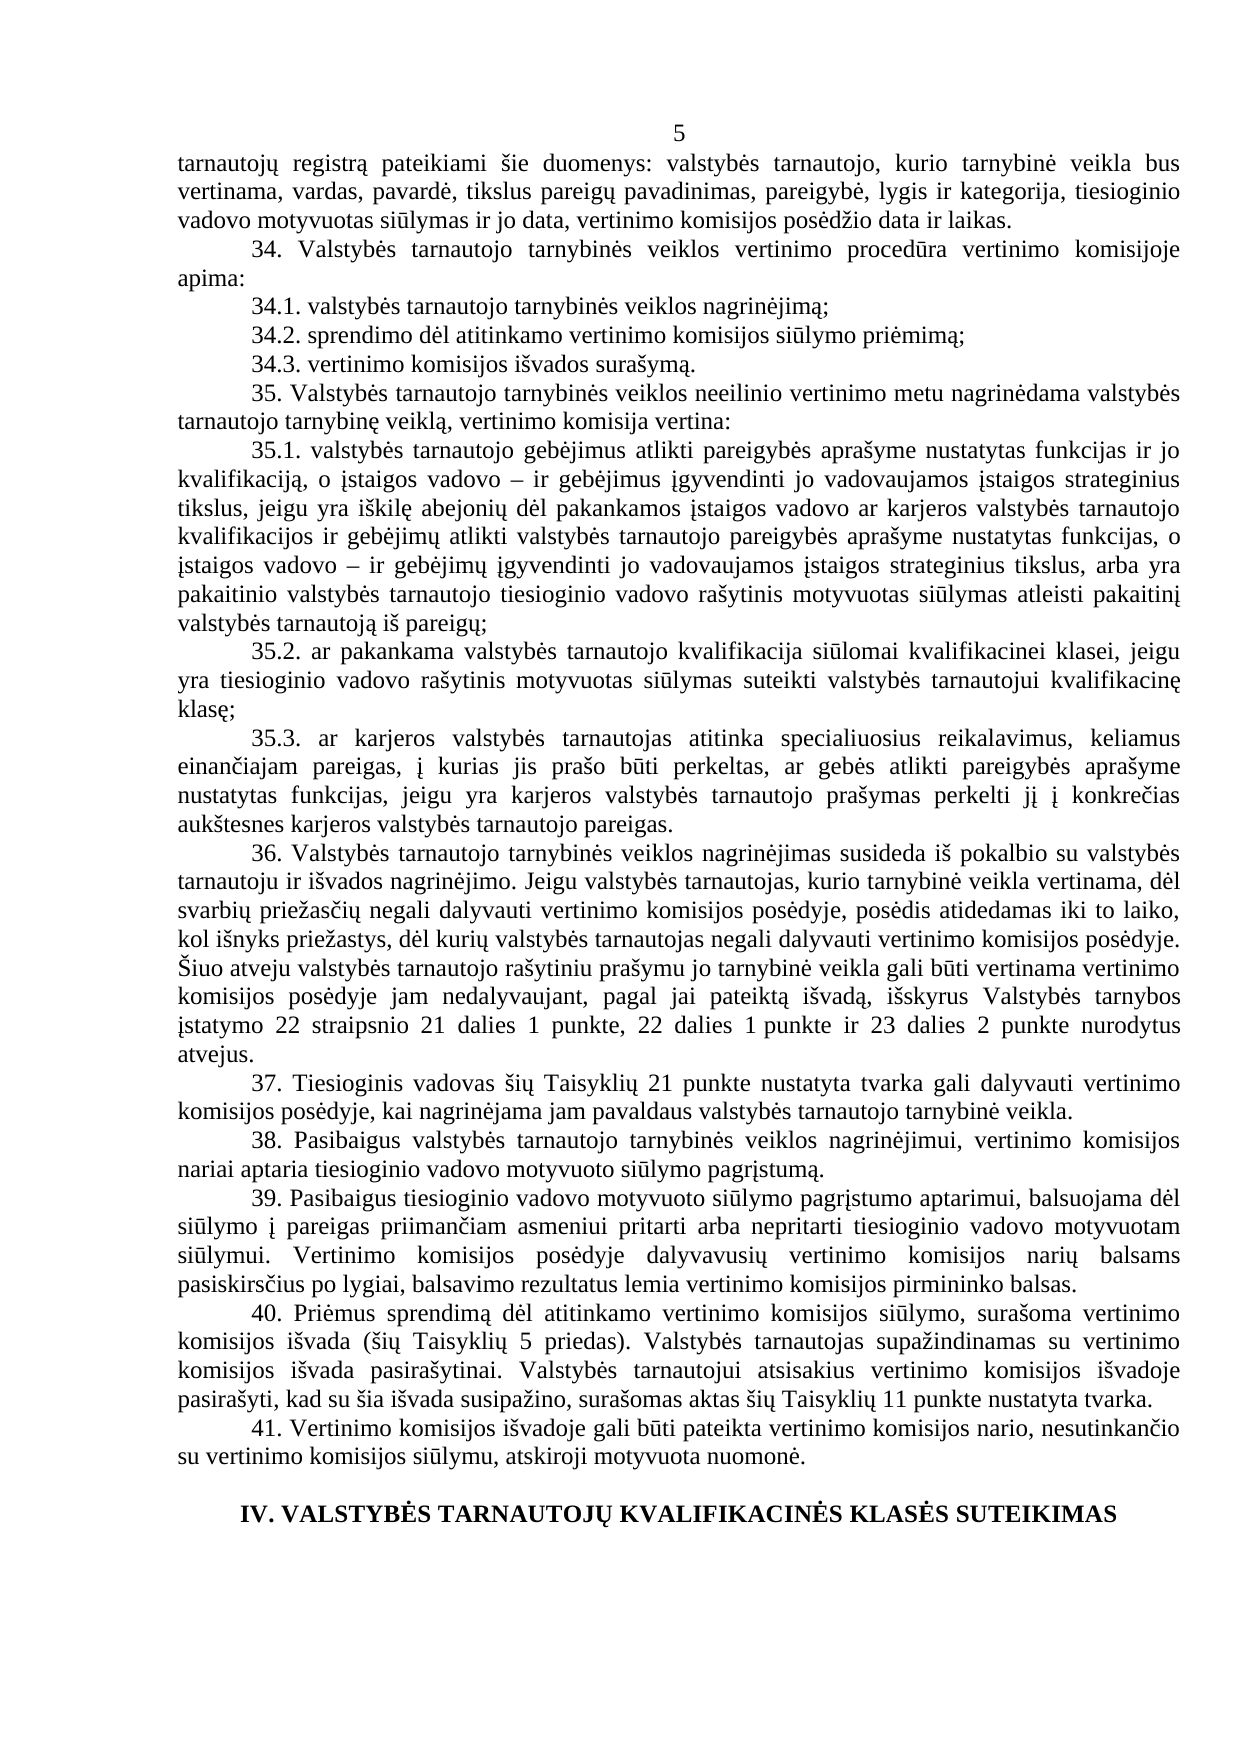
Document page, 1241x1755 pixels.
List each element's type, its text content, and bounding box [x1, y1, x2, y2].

text 34.3. vertinimo komisijos išvados surašymą. [177, 349, 1181, 378]
text 35. Valstybės tarnautojo tarnybinės veiklos neeilinio vertinimo metu nagrinėdama valstybės tarnautojo tarnybinę veiklą, vertinimo komisija vertina: [177, 378, 1181, 435]
text 35.3. ar karjeros valstybės tarnautojas atitinka specialiuosius reikalavimus, keliamus einančiajam pareigas, į kurias jis prašo būti perkeltas, ar gebės atlikti pareigybės aprašyme nustatytas funkcijas, jeigu yra karjeros valstybės tarnautojo prašymas perkelti jį į konkrečias aukštesnes karjeros valstybės tarnautojo pareigas. [177, 723, 1181, 838]
text 38. Pasibaigus valstybės tarnautojo tarnybinės veiklos nagrinėjimui, vertinimo komisijos nariai aptaria tiesioginio vadovo motyvuoto siūlymo pagrįstumą. [177, 1125, 1181, 1183]
text 34.2. sprendimo dėl atitinkamo vertinimo komisijos siūlymo priėmimą; [177, 320, 1181, 349]
text 35.2. ar pakankama valstybės tarnautojo kvalifikacija siūlomai kvalifikacinei klasei, jeigu yra tiesioginio vadovo rašytinis motyvuotas siūlymas suteikti valstybės tarnautojui kvalifikacinę klasę; [177, 636, 1181, 723]
text 37. Tiesioginis vadovas šių Taisyklių 21 punkte nustatyta tvarka gali dalyvauti vertinimo komisijos posėdyje, kai nagrinėjama jam pavaldaus valstybės tarnautojo tarnybinė veikla. [177, 1068, 1181, 1125]
text 41. Vertinimo komisijos išvadoje gali būti pateikta vertinimo komisijos nario, nesutinkančio su vertinimo komisijos siūlymu, atskiroji motyvuota nuomonė. [177, 1413, 1181, 1470]
text 39. Pasibaigus tiesioginio vadovo motyvuoto siūlymo pagrįstumo aptarimui, balsuojama dėl siūlymo į pareigas priimančiam asmeniui pritarti arba nepritarti tiesioginio vadovo motyvuotam siūlymui. Vertinimo komisijos posėdyje dalyvavusių vertinimo komisijos narių balsams pasiskirsčius po lygiai, balsavimo rezultatus lemia vertinimo komisijos pirmininko balsas. [177, 1183, 1181, 1298]
text tarnautojų registrą pateikiami šie duomenys: valstybės tarnautojo, kurio tarnybinė veikla bus vertinama, vardas, pavardė, tikslus pareigų pavadinimas, pareigybė, lygis ir kategorija, tiesioginio vadovo motyvuotas siūlymas ir jo data, vertinimo komisijos posėdžio data ir laikas. [177, 148, 1181, 234]
text 36. Valstybės tarnautojo tarnybinės veiklos nagrinėjimas susideda iš pokalbio su valstybės tarnautoju ir išvados nagrinėjimo. Jeigu valstybės tarnautojas, kurio tarnybinė veikla vertinama, dėl svarbių priežasčių negali dalyvauti vertinimo komisijos posėdyje, posėdis atidedamas iki to laiko, kol išnyks priežastys, dėl kurių valstybės tarnautojas negali dalyvauti vertinimo komisijos posėdyje. Šiuo atveju valstybės tarnautojo rašytiniu prašymu jo tarnybinė veikla gali būti vertinama vertinimo komisijos posėdyje jam nedalyvaujant, pagal jai pateiktą išvadą, išskyrus Valstybės tarnybos įstatymo 22 straipsnio 21 dalies 1 punkte, 22 dalies 1 punkte ir 23 dalies 2 punkte nurodytus atvejus. [177, 838, 1181, 1068]
text 34.1. valstybės tarnautojo tarnybinės veiklos nagrinėjimą; [177, 291, 1181, 320]
text 34. Valstybės tarnautojo tarnybinės veiklos vertinimo procedūra vertinimo komisijoje apima: [177, 234, 1181, 291]
text 40. Priėmus sprendimą dėl atitinkamo vertinimo komisijos siūlymo, surašoma vertinimo komisijos išvada (šių Taisyklių 5 priedas). Valstybės tarnautojas supažindinamas su vertinimo komisijos išvada pasirašytinai. Valstybės tarnautojui atsisakius vertinimo komisijos išvadoje pasirašyti, kad su šia išvada susipažino, surašomas aktas šių Taisyklių 11 punkte nustatyta tvarka. [177, 1298, 1181, 1413]
text IV. VALSTYBĖS TARNAUTOJŲ KVALIFIKACINĖS KLASĖS SUTEIKIMAS [177, 1499, 1181, 1528]
text 35.1. valstybės tarnautojo gebėjimus atlikti pareigybės aprašyme nustatytas funkcijas ir jo kvalifikaciją, o įstaigos vadovo – ir gebėjimus įgyvendinti jo vadovaujamos įstaigos strateginius tikslus, jeigu yra iškilę abejonių dėl pakankamos įstaigos vadovo ar karjeros valstybės tarnautojo kvalifikacijos ir gebėjimų atlikti valstybės tarnautojo pareigybės aprašyme nustatytas funkcijas, o įstaigos vadovo – ir gebėjimų įgyvendinti jo vadovaujamos įstaigos strateginius tikslus, arba yra pakaitinio valstybės tarnautojo tiesioginio vadovo rašytinis motyvuotas siūlymas atleisti pakaitinį valstybės tarnautoją iš pareigų; [177, 435, 1181, 636]
